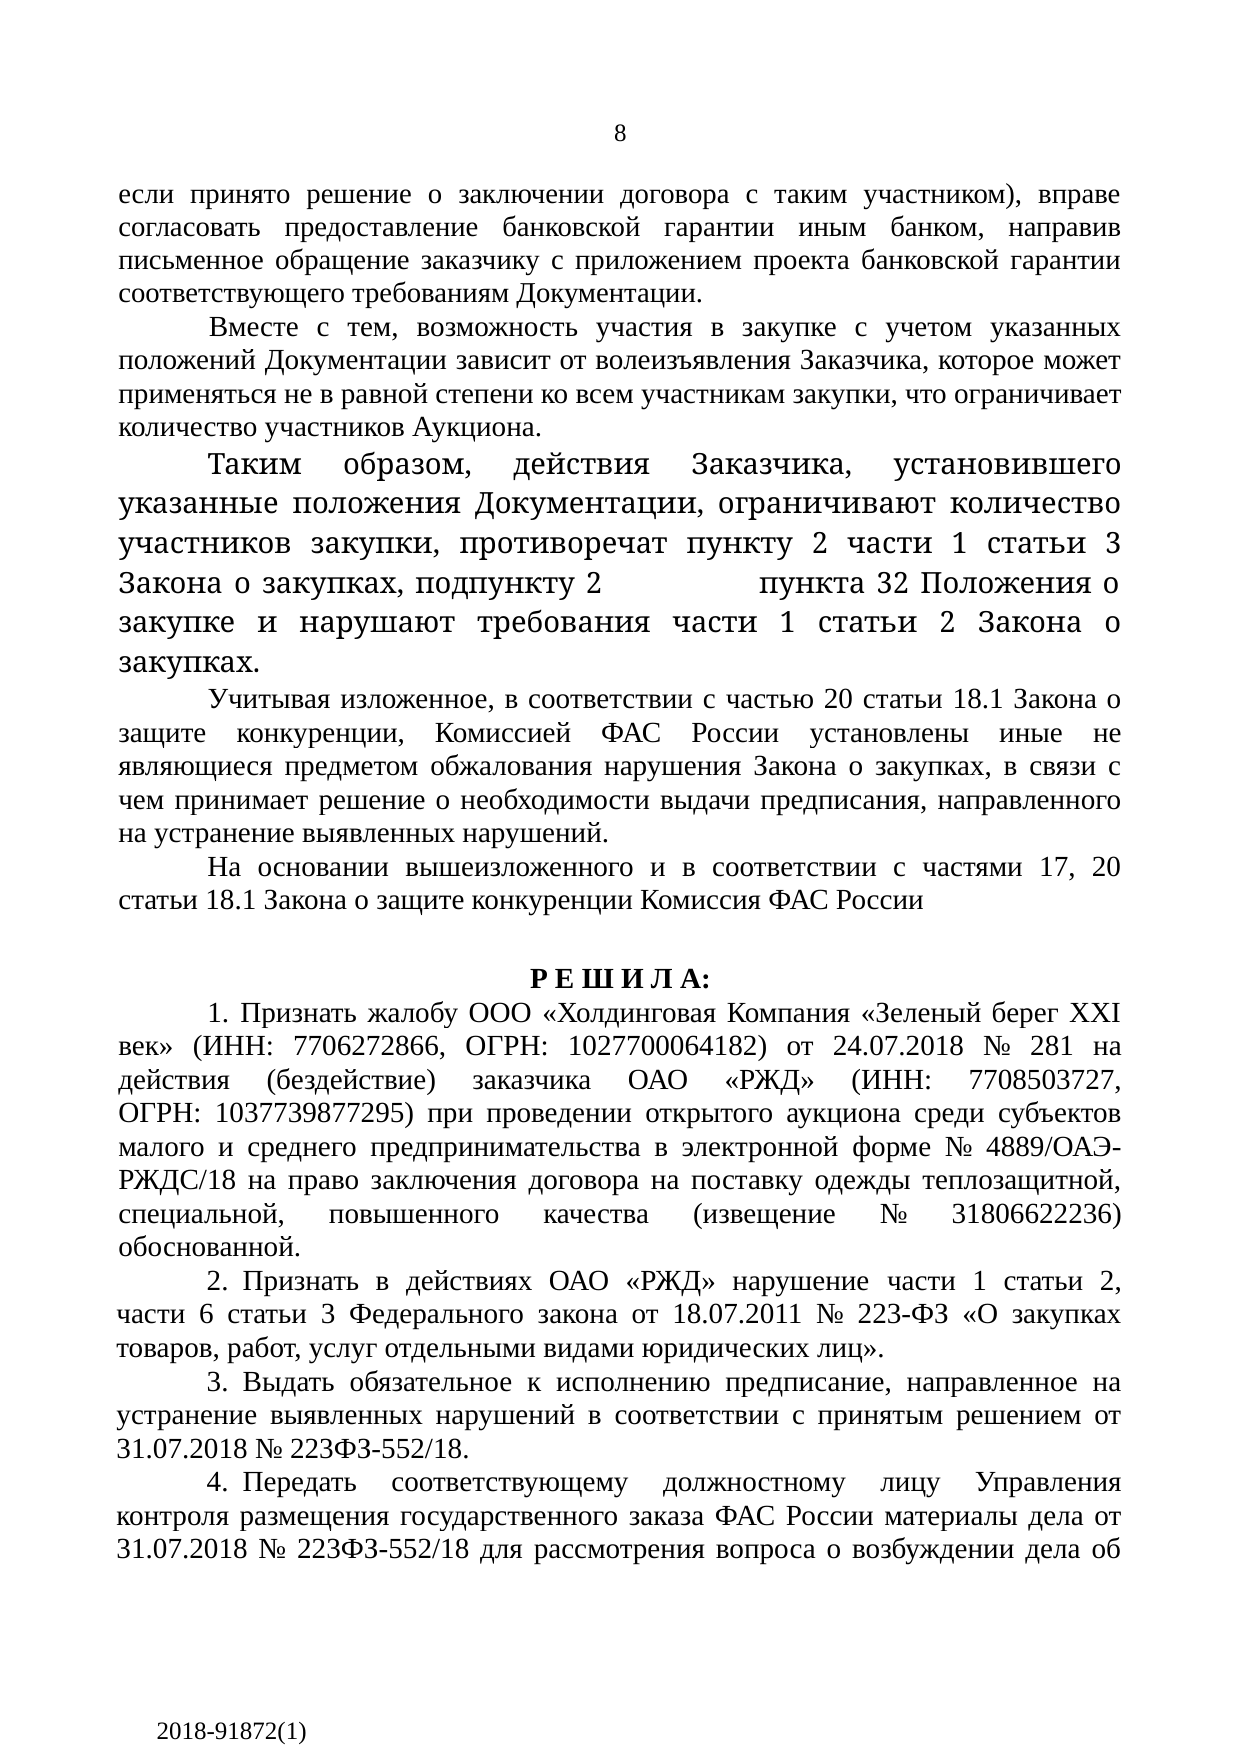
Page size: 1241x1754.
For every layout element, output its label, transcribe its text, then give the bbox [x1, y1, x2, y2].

text Вместе с тем, возможность участия в закупке с учетом указанных положений Документации зависит от волеизъявления Заказчика, которое может применяться не в равной степени ко всем участникам закупки, что ограничивает количество участников Аукциона. [118, 309, 1122, 443]
list Выдать обязательное к исполнению предписание, направленное на устранение выявленных нарушений в соответствии с принятым решением от 31.07.2018 № 223ФЗ-552/18. [116, 1364, 1122, 1464]
list Признать жалобу ООО «Холдинговая Компания «Зеленый берег XXI век» (ИНН: 7706272866, ОГРН: 1027700064182) от 24.07.2018 № 281 на действия (бездействие) заказчика ОАО «РЖД» (ИНН: 7708503727, ОГРН: 1037739877295) при проведении открытого аукциона среди субъектов малого и среднего предпринимательства в электронной форме № 4889/ОАЭ-РЖДС/18 на право заключения договора на поставку одежды теплозащитной, специальной, повышенного качества (извещение № 31806622236) обоснованной. [118, 995, 1122, 1263]
text Учитывая изложенное, в соответствии с частью 20 статьи 18.1 Закона о защите конкуренции, Комиссией ФАС России установлены иные не являющиеся предметом обжалования нарушения Закона о закупках, в связи с чем принимает решение о необходимости выдачи предписания, направленного на устранение выявленных нарушений. [118, 681, 1122, 849]
text если принято решение о заключении договора с таким участником), вправе согласовать предоставление банковской гарантии иным банком, направив письменное обращение заказчику с приложением проекта банковской гарантии соответствующего требованиям Документации. [118, 176, 1122, 309]
list Признать в действиях ОАО «РЖД» нарушение части 1 статьи 2, части 6 статьи 3 Федерального закона от 18.07.2011 № 223-ФЗ «О закупках товаров, работ, услуг отдельными видами юридических лиц». [116, 1263, 1122, 1364]
list Передать соответствующему должностному лицу Управления контроля размещения государственного заказа ФАС России материалы дела от 31.07.2018 № 223ФЗ-552/18 для рассмотрения вопроса о возбуждении дела об [116, 1464, 1122, 1565]
text Таким образом, действия Заказчика, установившего указанные положения Документации, ограничивают количество участников закупки, противоречат пункту 2 части 1 статьи 3 Закона о закупках, подпункту 2 пункта 32 Положения о закупке и нарушают требования части 1 статьи 2 Закона о закупках. [118, 443, 1122, 681]
text На основании вышеизложенного и в соответствии с частями 17, 20 статьи 18.1 Закона о защите конкуренции Комиссия ФАС России [118, 849, 1122, 916]
text Р Е Ш И Л А: [118, 961, 1122, 995]
